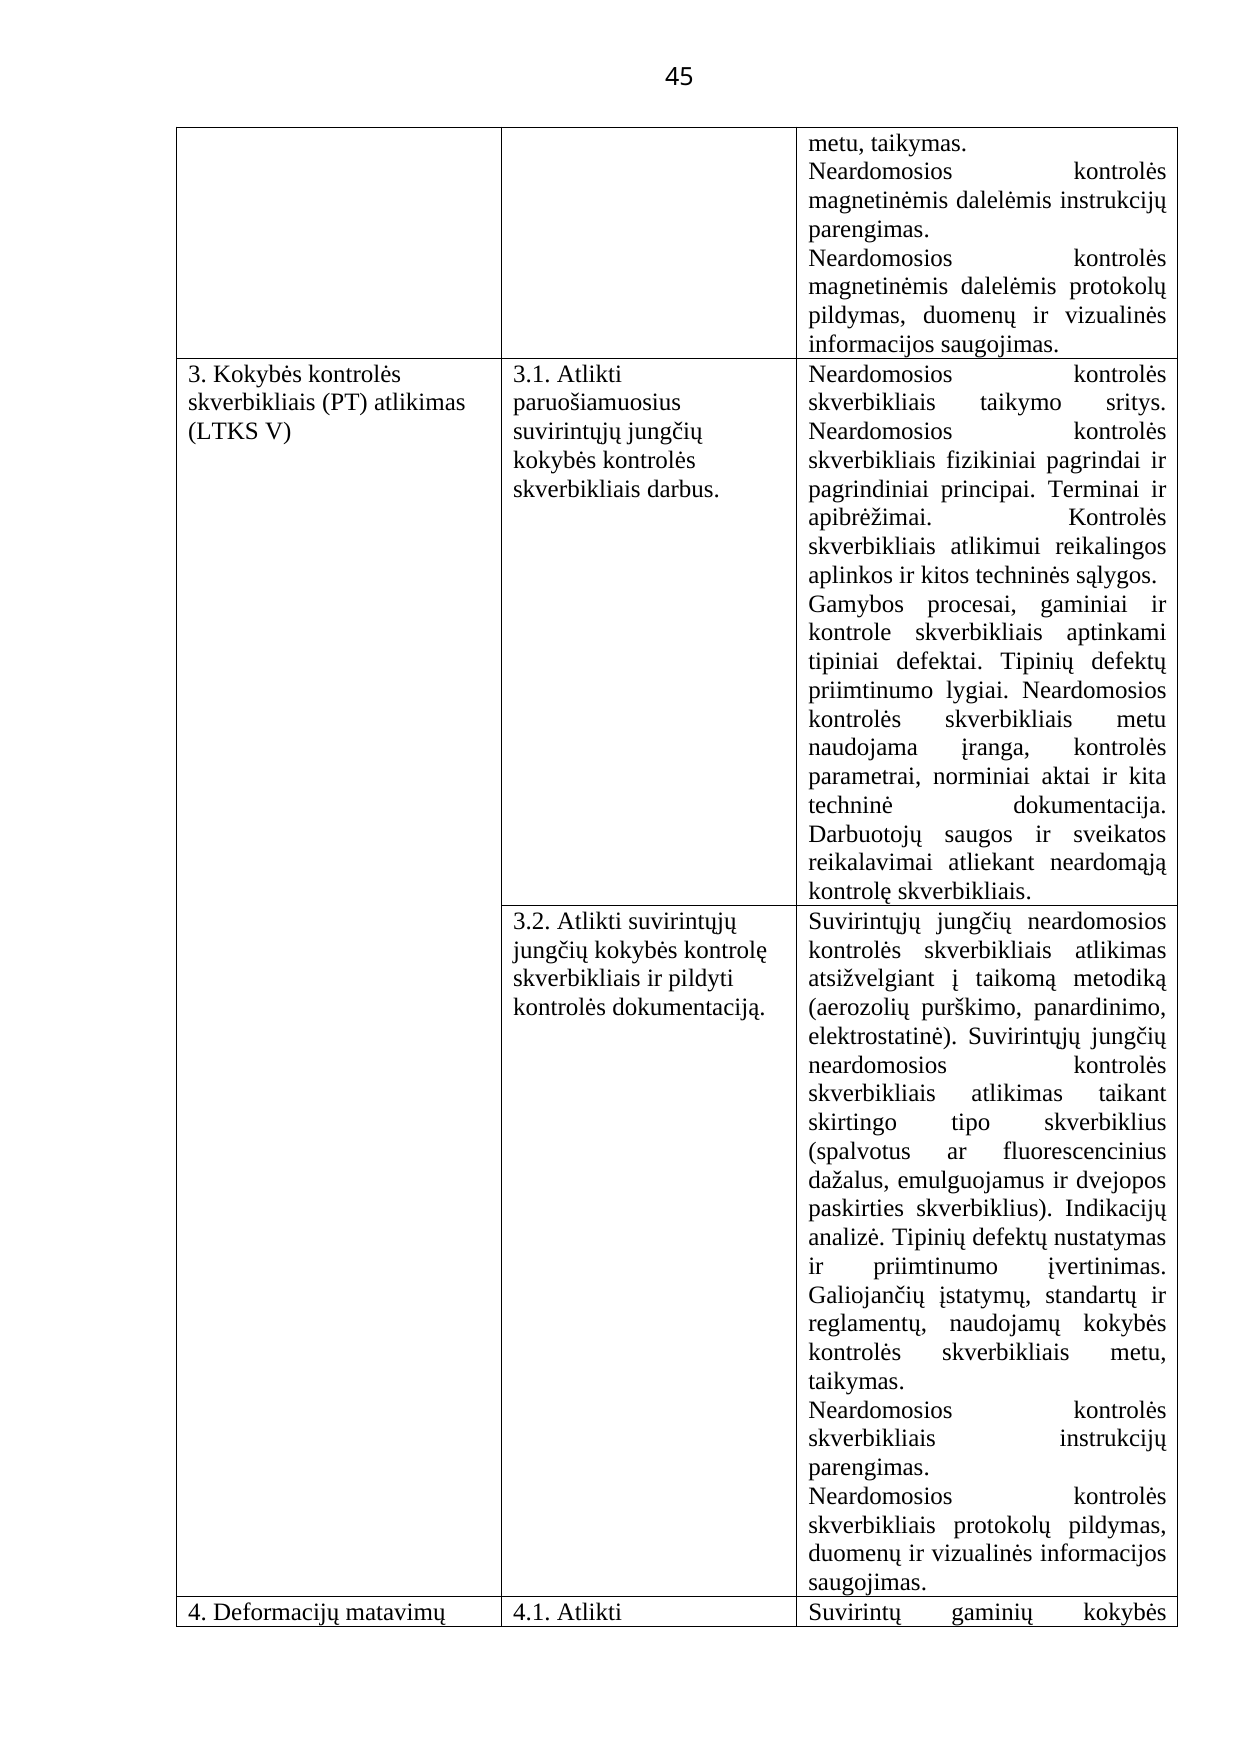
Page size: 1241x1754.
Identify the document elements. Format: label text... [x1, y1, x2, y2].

table_cell [502, 128, 796, 358]
table_cell 4. Deformacijų matavimų [177, 1597, 501, 1626]
table_cell 3. Kokybės kontrolės skverbikliais (PT) atlikimas (LTKS V) [177, 359, 501, 1596]
table_cell 3.2. Atlikti suvirintųjų jungčių kokybės kontrolę skverbikliais ir pildyti kontrolės dokumentaciją. [502, 906, 796, 1596]
table_cell metu, taikymas. Neardomosios kontrolės magnetinėmis dalelėmis instrukcijų parengimas. Neardomosios kontrolės magnetinėmis dalelėmis protokolų pildymas, duomenų ir vizualinės informacijos saugojimas. [797, 128, 1177, 358]
table_cell 4.1. Atlikti [502, 1597, 796, 1626]
table_cell Suvirintų gaminių kokybės [797, 1597, 1177, 1626]
table_cell Suvirintųjų jungčių neardomosios kontrolės skverbikliais atlikimas atsižvelgiant į taikomą metodiką (aerozolių purškimo, panardinimo, elektrostatinė). Suvirintųjų jungčių neardomosios kontrolės skverbikliais atlikimas taikant skirtingo tipo skverbiklius (spalvotus ar fluorescencinius dažalus, emulguojamus ir dvejopos paskirties skverbiklius). Indikacijų analizė. Tipinių defektų nustatymas ir priimtinumo įvertinimas. Galiojančių įstatymų, standartų ir reglamentų, naudojamų kokybės kontrolės skverbikliais metu, taikymas. Neardomosios kontrolės skverbikliais instrukcijų parengimas. Neardomosios kontrolės skverbikliais protokolų pildymas, duomenų ir vizualinės informacijos saugojimas. [797, 906, 1177, 1596]
table_cell Neardomosios kontrolės skverbikliais taikymo sritys. Neardomosios kontrolės skverbikliais fizikiniai pagrindai ir pagrindiniai principai. Terminai ir apibrėžimai. Kontrolės skverbikliais atlikimui reikalingos aplinkos ir kitos techninės sąlygos. Gamybos procesai, gaminiai ir kontrole skverbikliais aptinkami tipiniai defektai. Tipinių defektų priimtinumo lygiai. Neardomosios kontrolės skverbikliais metu naudojama įranga, kontrolės parametrai, norminiai aktai ir kita techninė dokumentacija. Darbuotojų saugos ir sveikatos reikalavimai atliekant neardomąją kontrolę skverbikliais. [797, 359, 1177, 905]
table_cell 3.1. Atlikti paruošiamuosius suvirintųjų jungčių kokybės kontrolės skverbikliais darbus. [502, 359, 796, 905]
table_cell [177, 128, 501, 358]
